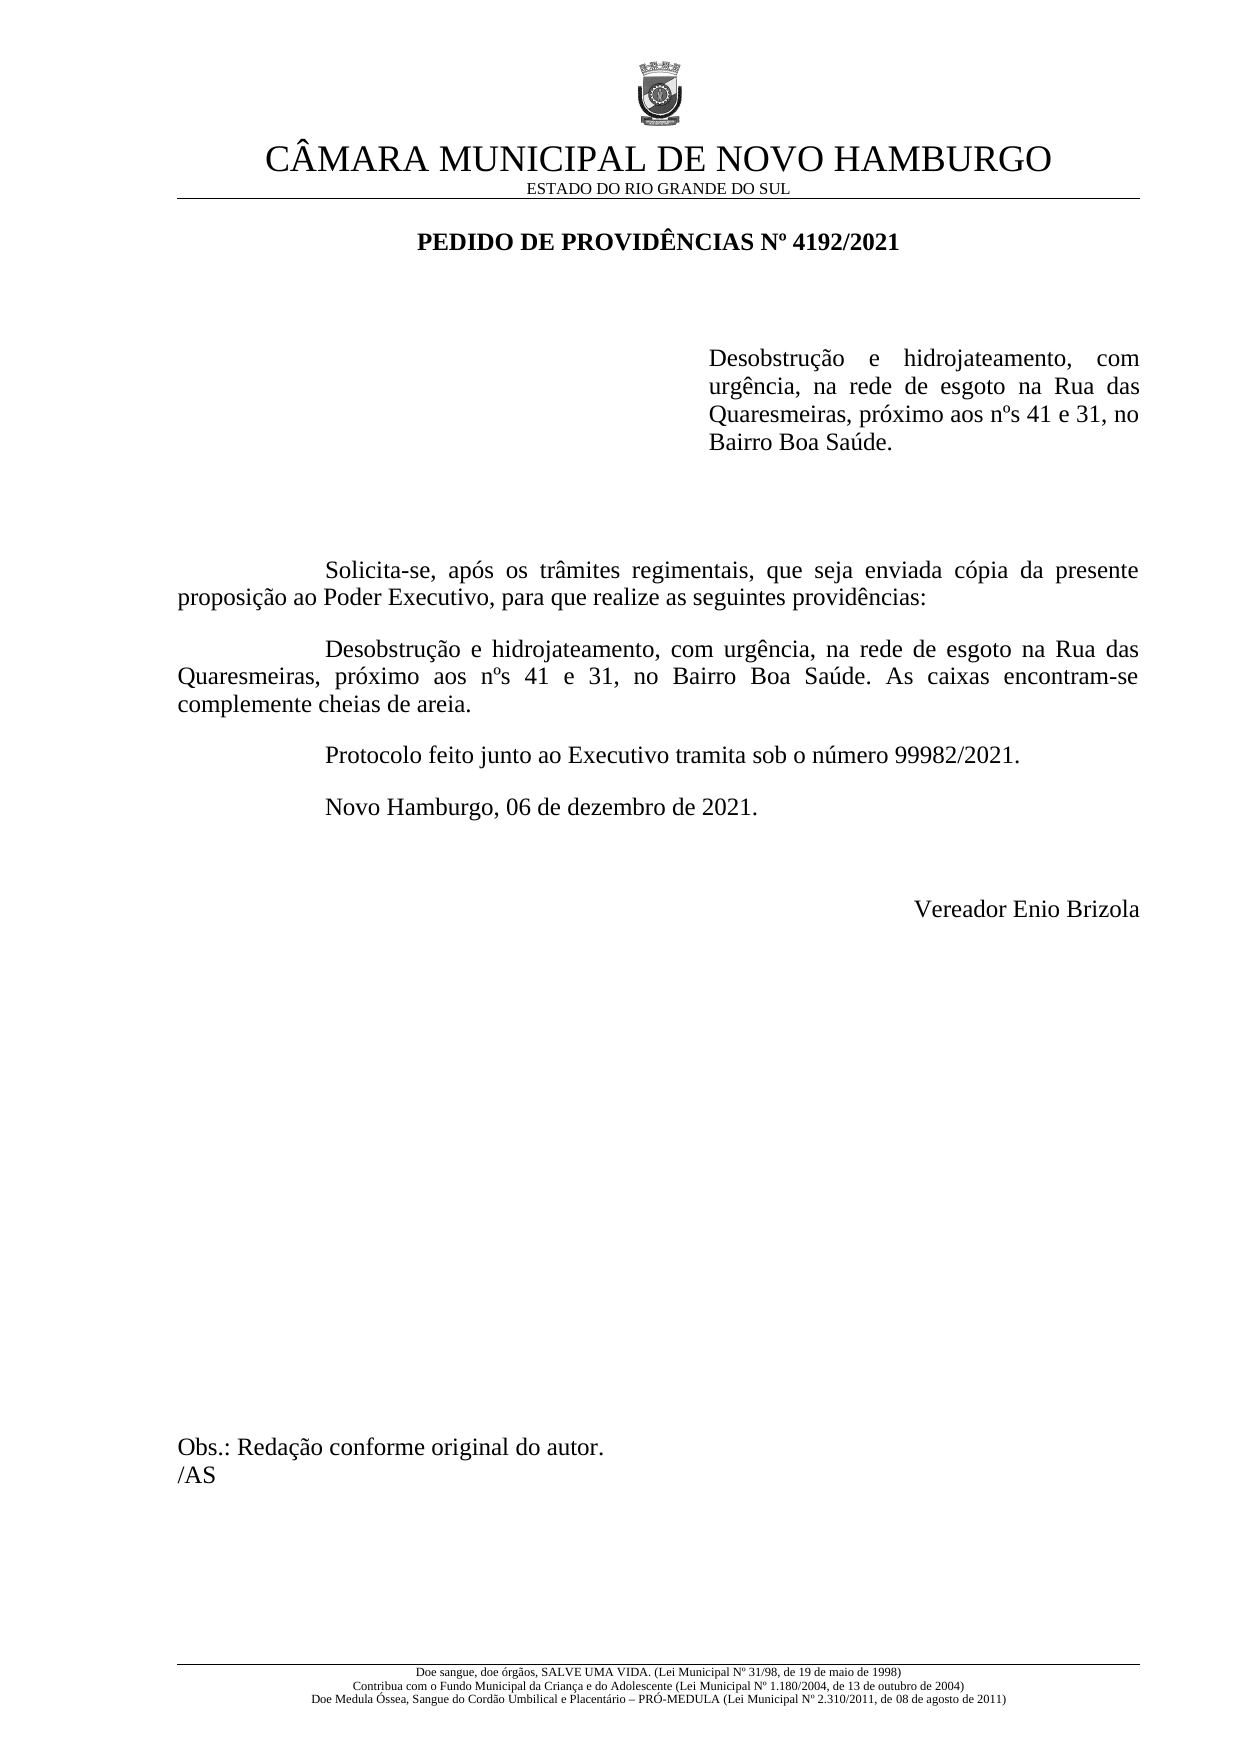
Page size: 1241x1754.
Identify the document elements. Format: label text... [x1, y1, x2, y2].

text Obs.: Redação conforme original do autor. [177, 1433, 1140, 1461]
text Vereador Enio Brizola [177, 895, 1140, 923]
text /AS [177, 1461, 1140, 1489]
text Novo Hamburgo, 06 de dezembro de 2021. [177, 793, 1140, 820]
text Desobstrução e hidrojateamento, com urgência, na rede de esgoto na Rua das Quaresmeiras, próximo aos nºs 41 e 31, no Bairro Boa Saúde. As caixas encontram-se complemente cheias de areia. [177, 635, 1140, 718]
text Solicita-se, após os trâmites regimentais, que seja enviada cópia da presente proposição ao Poder Executivo, para que realize as seguintes providências: [177, 556, 1140, 611]
text Desobstrução e hidrojateamento, com urgência, na rede de esgoto na Rua das Quaresmeiras, próximo aos nºs 41 e 31, no Bairro Boa Saúde. [709, 344, 1140, 455]
text PEDIDO DE PROVIDÊNCIAS Nº 4192/2021 [177, 228, 1140, 256]
text Protocolo feito junto ao Executivo tramita sob o número 99982/2021. [177, 741, 1140, 769]
